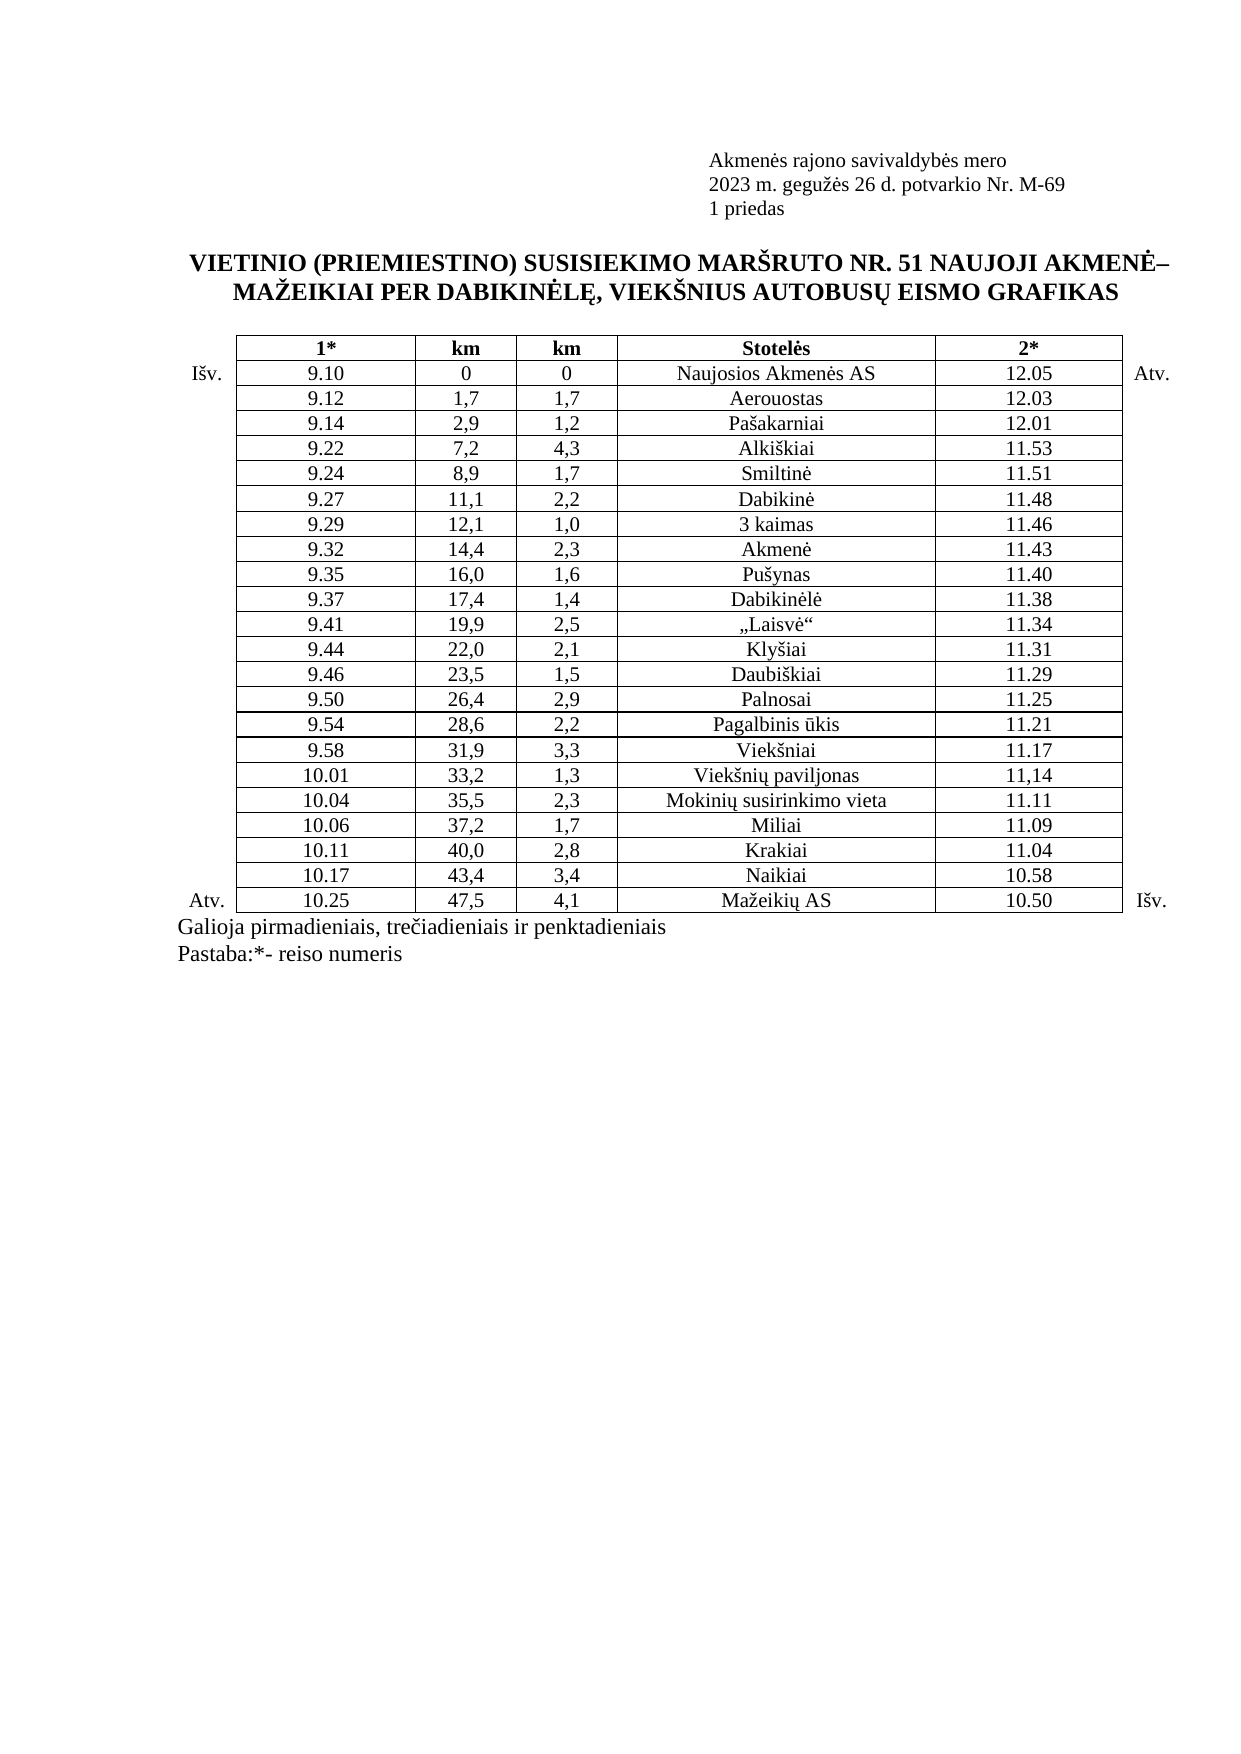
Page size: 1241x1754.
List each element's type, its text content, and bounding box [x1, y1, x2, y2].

table_cell [178, 461, 236, 485]
table_cell „Laisvė“ [618, 612, 935, 636]
table_cell [1123, 385, 1181, 410]
table_cell 9.41 [237, 612, 415, 636]
text Pastaba:*- reiso numeris [177, 939, 1181, 966]
table_cell [1123, 561, 1181, 586]
table_cell 10.25 [237, 888, 415, 912]
table_header Stotelės [618, 336, 935, 360]
table_cell Atv. [178, 888, 236, 912]
table_cell 11.09 [936, 813, 1122, 837]
table_cell 47,5 [416, 888, 516, 912]
table_cell [178, 763, 236, 787]
table_header 1* [237, 336, 415, 360]
table_cell 26,4 [416, 687, 516, 711]
table_cell [1123, 862, 1181, 887]
table_cell 35,5 [416, 788, 516, 812]
text Galioja pirmadieniais, trečiadieniais ir penktadieniais [177, 913, 1181, 939]
table_cell Krakiai [618, 838, 935, 862]
table_cell [178, 637, 236, 661]
table_cell 0 [517, 361, 617, 385]
text 1 priedas [177, 196, 1181, 220]
table_cell 33,2 [416, 763, 516, 787]
table_cell Pušynas [618, 562, 935, 586]
table_cell [1123, 711, 1181, 736]
table_cell 22,0 [416, 637, 516, 661]
table_cell 12.03 [936, 386, 1122, 410]
table_cell 11.43 [936, 537, 1122, 561]
table_cell [178, 662, 236, 686]
table_cell 2,8 [517, 838, 617, 862]
table_cell 3,3 [517, 738, 617, 762]
table_cell Išv. [178, 361, 236, 385]
table_cell [178, 612, 236, 636]
table_cell Dabikinėlė [618, 587, 935, 611]
table_cell 9.22 [237, 436, 415, 460]
table_cell 23,5 [416, 662, 516, 686]
table_cell 2,3 [517, 788, 617, 812]
table_cell Aerouostas [618, 386, 935, 410]
table_cell 2,2 [517, 486, 617, 511]
table_cell 9.24 [237, 461, 415, 485]
table_cell Naikiai [618, 863, 935, 887]
table_cell 10.50 [936, 888, 1122, 912]
table_cell Mažeikių AS [618, 888, 935, 912]
table_cell 9.58 [237, 738, 415, 762]
table_cell 3 kaimas [618, 512, 935, 536]
table_cell 0 [416, 361, 516, 385]
table_cell 10.01 [237, 763, 415, 787]
table_header [1123, 335, 1181, 360]
table_cell Klyšiai [618, 637, 935, 661]
table_cell Daubiškiai [618, 662, 935, 686]
table_cell [1123, 536, 1181, 561]
table_cell Viekšniai [618, 738, 935, 762]
table_cell Miliai [618, 813, 935, 837]
table_cell 9.37 [237, 587, 415, 611]
table_cell 11,1 [416, 486, 516, 511]
table_cell 1,6 [517, 562, 617, 586]
table_cell 10.58 [936, 863, 1122, 887]
table_cell 19,9 [416, 612, 516, 636]
table_cell Akmenė [618, 537, 935, 561]
table_cell 1,7 [416, 386, 516, 410]
table_header km [517, 336, 617, 360]
table_cell 10.04 [237, 788, 415, 812]
table_cell Atv. [1123, 360, 1181, 385]
table_cell 4,3 [517, 436, 617, 460]
table_cell 11.46 [936, 512, 1122, 536]
table_cell [178, 562, 236, 586]
table_cell 1,4 [517, 587, 617, 611]
table_cell 11.17 [936, 738, 1122, 762]
table_cell [178, 537, 236, 561]
table_cell [1123, 686, 1181, 711]
table_cell 11.31 [936, 637, 1122, 661]
text VIETINIO (PRIEMIESTINO) SUSISIEKIMO MARŠRUTO NR. 51 NAUJOJI AKMENĖ–MAŽEIKIAI PER DABIKINĖLĘ, VIEKŠNIUS AUTOBUSŲ EISMO GRAFIKAS [177, 248, 1181, 306]
table_cell 2,5 [517, 612, 617, 636]
table_cell [178, 411, 236, 435]
table_cell 4,1 [517, 888, 617, 912]
table_cell 12.05 [936, 361, 1122, 385]
table_cell [178, 788, 236, 812]
table_cell [1123, 762, 1181, 787]
table_cell [178, 813, 236, 837]
table_cell 9.10 [237, 361, 415, 385]
table_cell [1123, 485, 1181, 511]
table_cell 2,9 [416, 411, 516, 435]
table_cell 14,4 [416, 537, 516, 561]
table_header [178, 336, 236, 360]
table_cell [178, 436, 236, 460]
table_cell 11.29 [936, 662, 1122, 686]
table_cell 9.35 [237, 562, 415, 586]
table_header 2* [936, 336, 1122, 360]
table_cell 9.27 [237, 486, 415, 511]
table_cell [178, 838, 236, 862]
table_cell 37,2 [416, 813, 516, 837]
table_cell 9.44 [237, 637, 415, 661]
table_cell 11.34 [936, 612, 1122, 636]
table_cell 43,4 [416, 863, 516, 887]
table_cell [1123, 636, 1181, 661]
table_cell [1123, 410, 1181, 435]
table_cell [1123, 661, 1181, 686]
table_cell 40,0 [416, 838, 516, 862]
table_cell 1,3 [517, 763, 617, 787]
table_cell [1123, 511, 1181, 536]
table_cell 2,9 [517, 687, 617, 711]
text 2023 m. gegužės 26 d. potvarkio Nr. M-69 [177, 172, 1181, 196]
table_cell 10.11 [237, 838, 415, 862]
table_cell 31,9 [416, 738, 516, 762]
table_cell 10.17 [237, 863, 415, 887]
table_cell Mokinių susirinkimo vieta [618, 788, 935, 812]
table_cell [178, 738, 236, 762]
table_cell [178, 512, 236, 536]
table_cell 11,14 [936, 763, 1122, 787]
table_cell Naujosios Akmenės AS [618, 361, 935, 385]
table_cell 9.29 [237, 512, 415, 536]
table_cell 9.14 [237, 411, 415, 435]
table_cell 8,9 [416, 461, 516, 485]
table_cell [178, 863, 236, 887]
table_cell Dabikinė [618, 486, 935, 511]
table_cell Išv. [1123, 887, 1181, 912]
table_cell 28,6 [416, 713, 516, 736]
table_cell 11.11 [936, 788, 1122, 812]
table_header km [416, 336, 516, 360]
table_cell [1123, 460, 1181, 485]
table_cell Viekšnių paviljonas [618, 763, 935, 787]
table_cell 9.54 [237, 713, 415, 736]
table_cell 7,2 [416, 436, 516, 460]
table_cell [1123, 586, 1181, 611]
table_cell Palnosai [618, 687, 935, 711]
table_cell 11.53 [936, 436, 1122, 460]
table_cell Alkiškiai [618, 436, 935, 460]
table_cell 11.40 [936, 562, 1122, 586]
table_cell 1,5 [517, 662, 617, 686]
table_cell 2,3 [517, 537, 617, 561]
table_cell 16,0 [416, 562, 516, 586]
table_cell 9.46 [237, 662, 415, 686]
table_cell 1,0 [517, 512, 617, 536]
table_cell 2,1 [517, 637, 617, 661]
table_cell 11.48 [936, 486, 1122, 511]
table_cell Pagalbinis ūkis [618, 713, 935, 736]
table_cell [1123, 837, 1181, 862]
table_cell Smiltinė [618, 461, 935, 485]
table_cell 12,1 [416, 512, 516, 536]
table_cell 11.25 [936, 687, 1122, 711]
table_cell [1123, 435, 1181, 460]
table_cell 11.38 [936, 587, 1122, 611]
table_cell [178, 386, 236, 410]
table_cell 2,2 [517, 713, 617, 736]
text Akmenės rajono savivaldybės mero [177, 148, 1181, 172]
table_cell 11.21 [936, 713, 1122, 736]
table_cell 17,4 [416, 587, 516, 611]
table_cell 11.04 [936, 838, 1122, 862]
table_cell [1123, 611, 1181, 636]
table_cell 9.32 [237, 537, 415, 561]
table_cell 12.01 [936, 411, 1122, 435]
table_cell Pašakarniai [618, 411, 935, 435]
table_cell 11.51 [936, 461, 1122, 485]
table_cell 1,7 [517, 386, 617, 410]
table_cell 9.50 [237, 687, 415, 711]
table_cell [1123, 736, 1181, 762]
table_cell [178, 713, 236, 736]
table_cell 1,7 [517, 461, 617, 485]
table_cell [178, 486, 236, 511]
table_cell 3,4 [517, 863, 617, 887]
table_cell [178, 687, 236, 711]
table_cell 9.12 [237, 386, 415, 410]
table_cell [178, 587, 236, 611]
table_cell 1,2 [517, 411, 617, 435]
table_cell 1,7 [517, 813, 617, 837]
table_cell [1123, 812, 1181, 837]
table_cell 10.06 [237, 813, 415, 837]
table_cell [1123, 787, 1181, 812]
